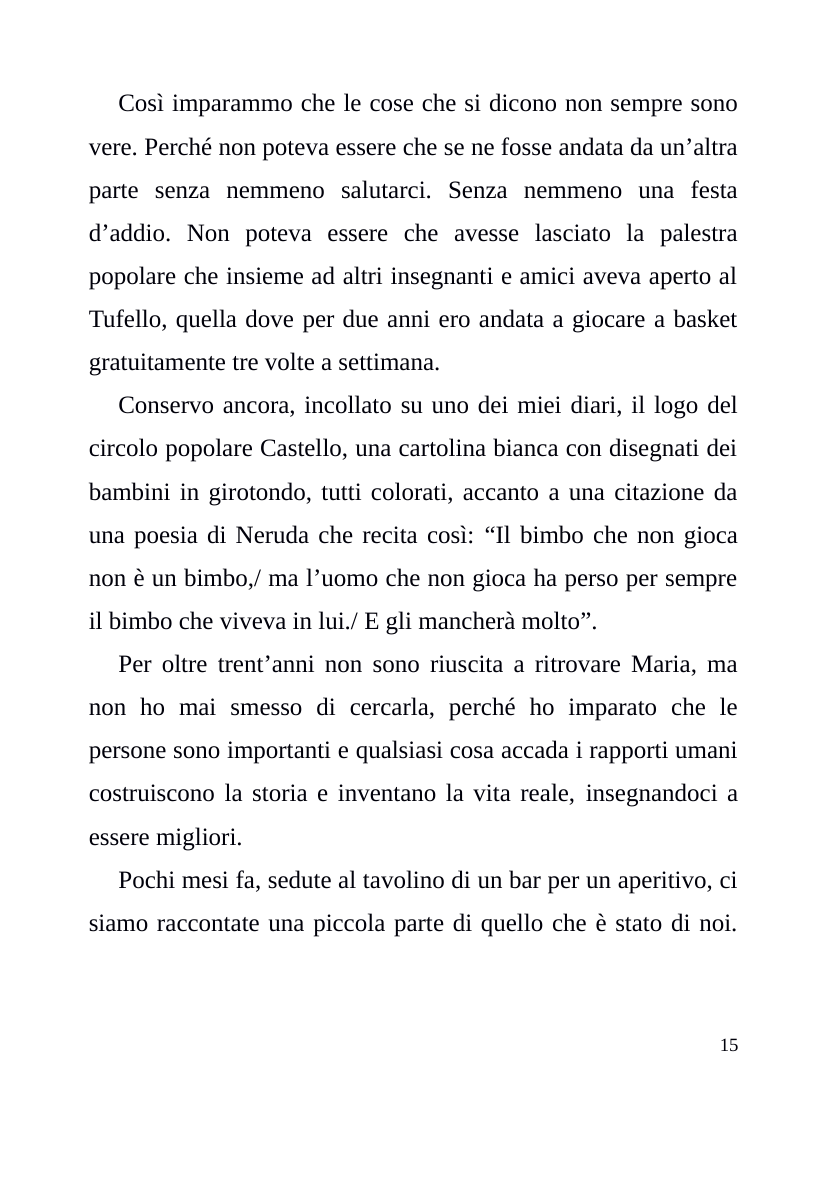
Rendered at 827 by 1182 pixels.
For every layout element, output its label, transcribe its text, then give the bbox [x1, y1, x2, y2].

text Per oltre trent’anni non sono riuscita a ritrovare Maria, ma non ho mai smesso di cercarla, perché ho imparato che le persone sono importanti e qualsiasi cosa accada i rapporti umani costruiscono la storia e inventano la vita reale, insegnandoci a essere migliori. [88, 649, 738, 850]
text Così imparammo che le cose che si dicono non sempre sono vere. Perché non poteva essere che se ne fosse andata da un’altra parte senza nemmeno salutarci. Senza nemmeno una festa d’addio. Non poteva essere che avesse lasciato la palestra popolare che insieme ad altri insegnanti e amici aveva aperto al Tufello, quella dove per due anni ero andata a giocare a basket gratuitamente tre volte a settimana. [88, 88, 738, 376]
text Pochi mesi fa, sedute al tavolino di un bar per un aperitivo, ci siamo raccontate una piccola parte di quello che è stato di noi. [88, 865, 738, 937]
text Conservo ancora, incollato su uno dei miei diari, il logo del circolo popolare Castello, una cartolina bianca con disegnati dei bambini in girotondo, tutti colorati, accanto a una citazione da una poesia di Neruda che recita così: “Il bimbo che non gioca non è un bimbo,/ ma l’uomo che non gioca ha perso per sempre il bimbo che viveva in lui./ E gli mancherà molto”. [88, 390, 738, 635]
